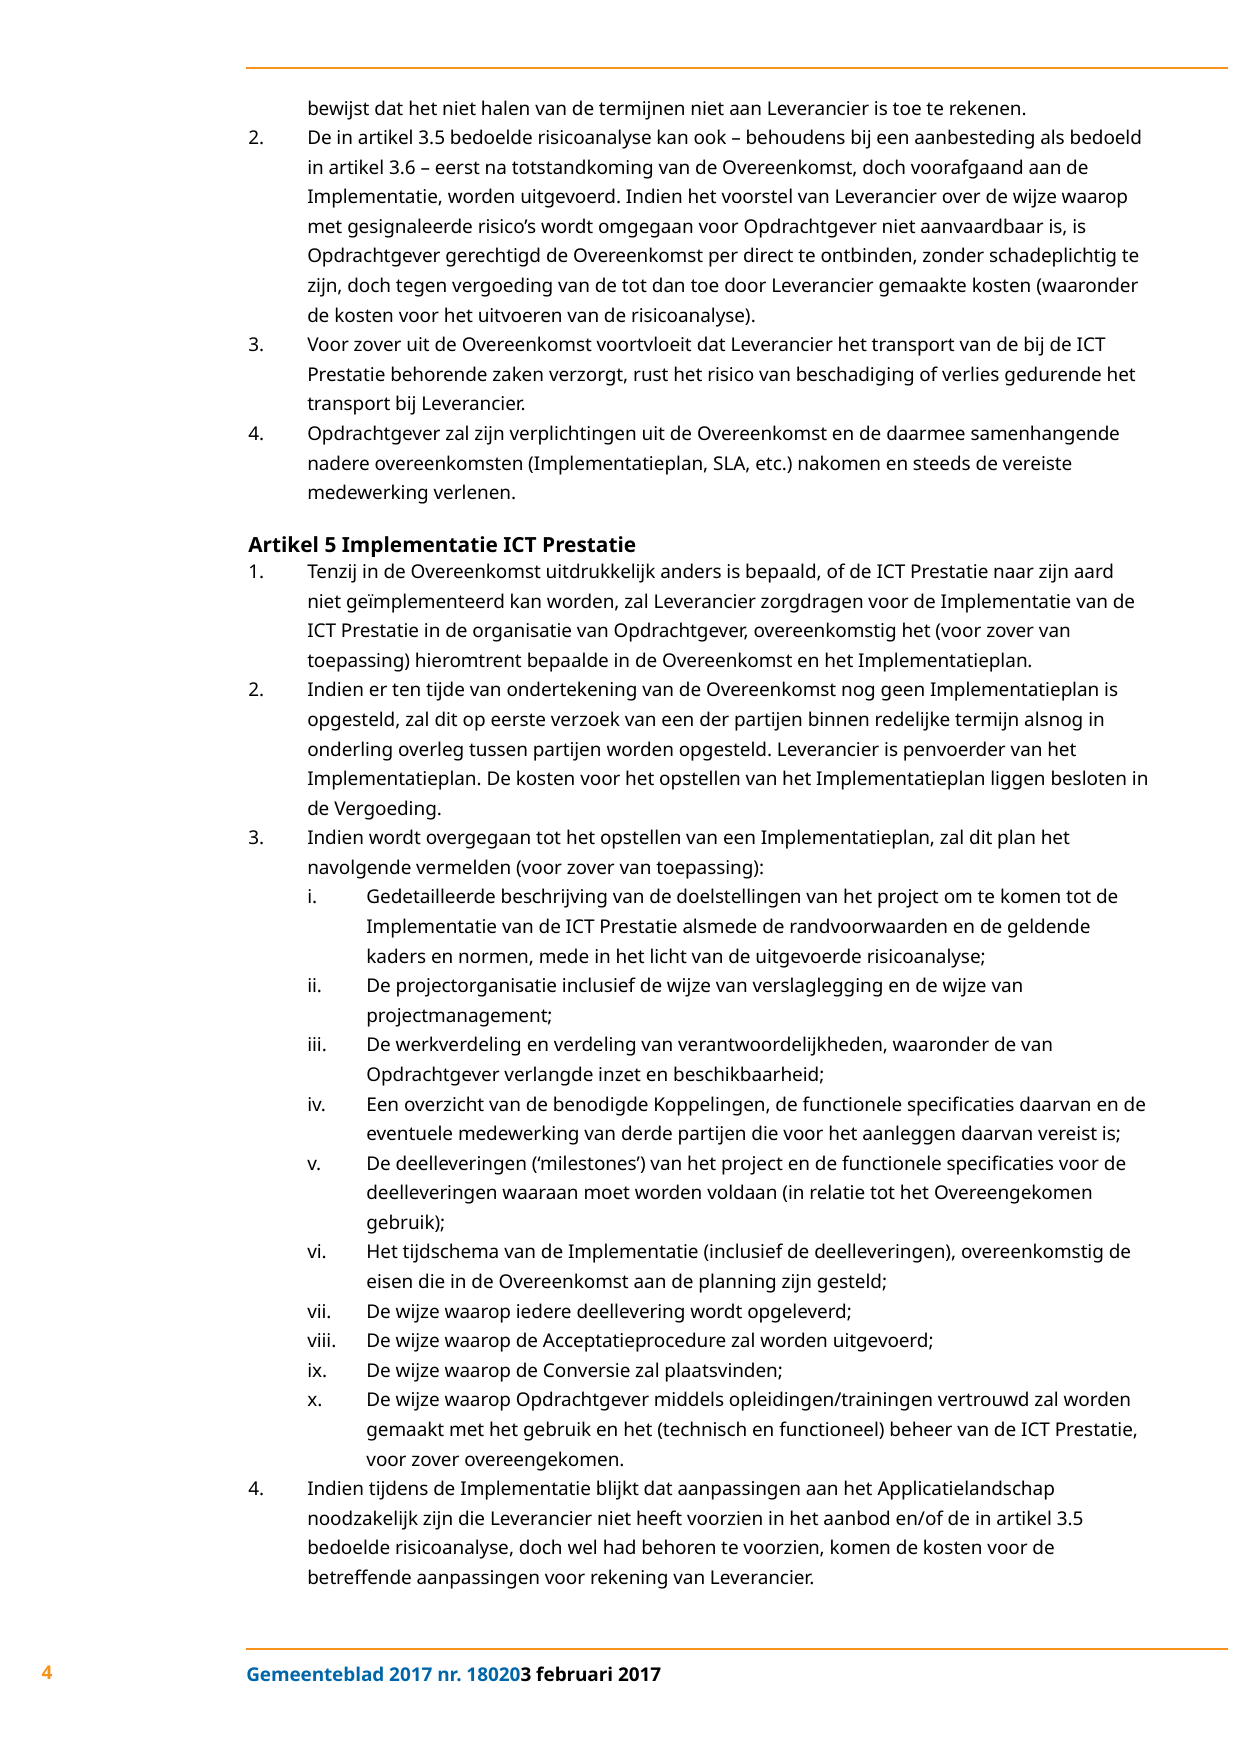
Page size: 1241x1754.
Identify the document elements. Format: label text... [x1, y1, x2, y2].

list De wijze waarop de Acceptatieprocedure zal worden uitgevoerd; [307, 1327, 1152, 1353]
list Tenzij in de Overeenkomst uitdrukkelijk anders is bepaald, of de ICT Prestatie naar zijn aard niet geïmplementeerd kan worden, zal Leverancier zorgdragen voor de Implementatie van de ICT Prestatie in de organisatie van Opdrachtgever, overeenkomstig het (voor zover van toepassing) hieromtrent bepaalde in de Overeenkomst en het Implementatieplan. [248, 558, 1152, 673]
list De in artikel 3.5 bedoelde risicoanalyse kan ook – behoudens bij een aanbesteding als bedoeld in artikel 3.6 – eerst na totstandkoming van de Overeenkomst, doch voorafgaand aan de Implementatie, worden uitgevoerd. Indien het voorstel van Leverancier over de wijze waarop met gesignaleerde risico’s wordt omgegaan voor Opdrachtgever niet aanvaardbaar is, is Opdrachtgever gerechtigd de Overeenkomst per direct te ontbinden, zonder schadeplichtig te zijn, doch tegen vergoeding van de tot dan toe door Leverancier gemaakte kosten (waaronder de kosten voor het uitvoeren van de risicoanalyse). [248, 124, 1152, 328]
list Een overzicht van de benodigde Koppelingen, de functionele specificaties daarvan en de eventuele medewerking van derde partijen die voor het aanleggen daarvan vereist is; [307, 1091, 1152, 1146]
list Voor zover uit de Overeenkomst voortvloeit dat Leverancier het transport van de bij de ICT Prestatie behorende zaken verzorgt, rust het risico van beschadiging of verlies gedurende het transport bij Leverancier. [248, 331, 1152, 416]
list Het tijdschema van de Implementatie (inclusief de deelleveringen), overeenkomstig de eisen die in de Overeenkomst aan de planning zijn gesteld; [307, 1239, 1152, 1294]
list De wijze waarop iedere deellevering wordt opgeleverd; [307, 1298, 1152, 1323]
list De projectorganisatie inclusief de wijze van verslaglegging en de wijze van projectmanagement; [307, 972, 1152, 1028]
picture [41, 47, 231, 172]
list bewijst dat het niet halen van de termijnen niet aan Leverancier is toe te rekenen. [248, 95, 1152, 121]
list Indien wordt overgegaan tot het opstellen van een Implementatieplan, zal dit plan het navolgende vermelden (voor zover van toepassing): [248, 824, 1152, 880]
list Opdrachtgever zal zijn verplichtingen uit de Overeenkomst en de daarmee samenhangende nadere overeenkomsten (Implementatieplan, SLA, etc.) nakomen en steeds de vereiste medewerking verlenen. [248, 420, 1152, 505]
list De deelleveringen (‘milestones’) van het project en de functionele specificaties voor de deelleveringen waaraan moet worden voldaan (in relatie tot het Overeengekomen gebruik); [307, 1150, 1152, 1235]
list Indien er ten tijde van ondertekening van de Overeenkomst nog geen Implementatieplan is opgesteld, zal dit op eerste verzoek van een der partijen binnen redelijke termijn alsnog in onderling overleg tussen partijen worden opgesteld. Leverancier is penvoerder van het Implementatieplan. De kosten voor het opstellen van het Implementatieplan liggen besloten in de Vergoeding. [248, 677, 1152, 821]
list De wijze waarop de Conversie zal plaatsvinden; [307, 1357, 1152, 1383]
list De wijze waarop Opdrachtgever middels opleidingen/trainingen vertrouwd zal worden gemaakt met het gebruik en het (technisch en functioneel) beheer van de ICT Prestatie, voor zover overeengekomen. [307, 1387, 1152, 1471]
list De werkverdeling en verdeling van verantwoordelijkheden, waaronder de van Opdrachtgever verlangde inzet en beschikbaarheid; [307, 1032, 1152, 1087]
list Indien tijdens de Implementatie blijkt dat aanpassingen aan het Applicatielandschap noodzakelijk zijn die Leverancier niet heeft voorzien in het aanbod en/of de in artikel 3.5 bedoelde risicoanalyse, doch wel had behoren te voorzien, komen de kosten voor de betreffende aanpassingen voor rekening van Leverancier. [248, 1475, 1152, 1590]
text Artikel 5 Implementatie ICT Prestatie [248, 530, 1152, 558]
list Gedetailleerde beschrijving van de doelstellingen van het project om te komen tot de Implementatie van de ICT Prestatie alsmede de randvoorwaarden en de geldende kaders en normen, mede in het licht van de uitgevoerde risicoanalyse; [307, 884, 1152, 968]
